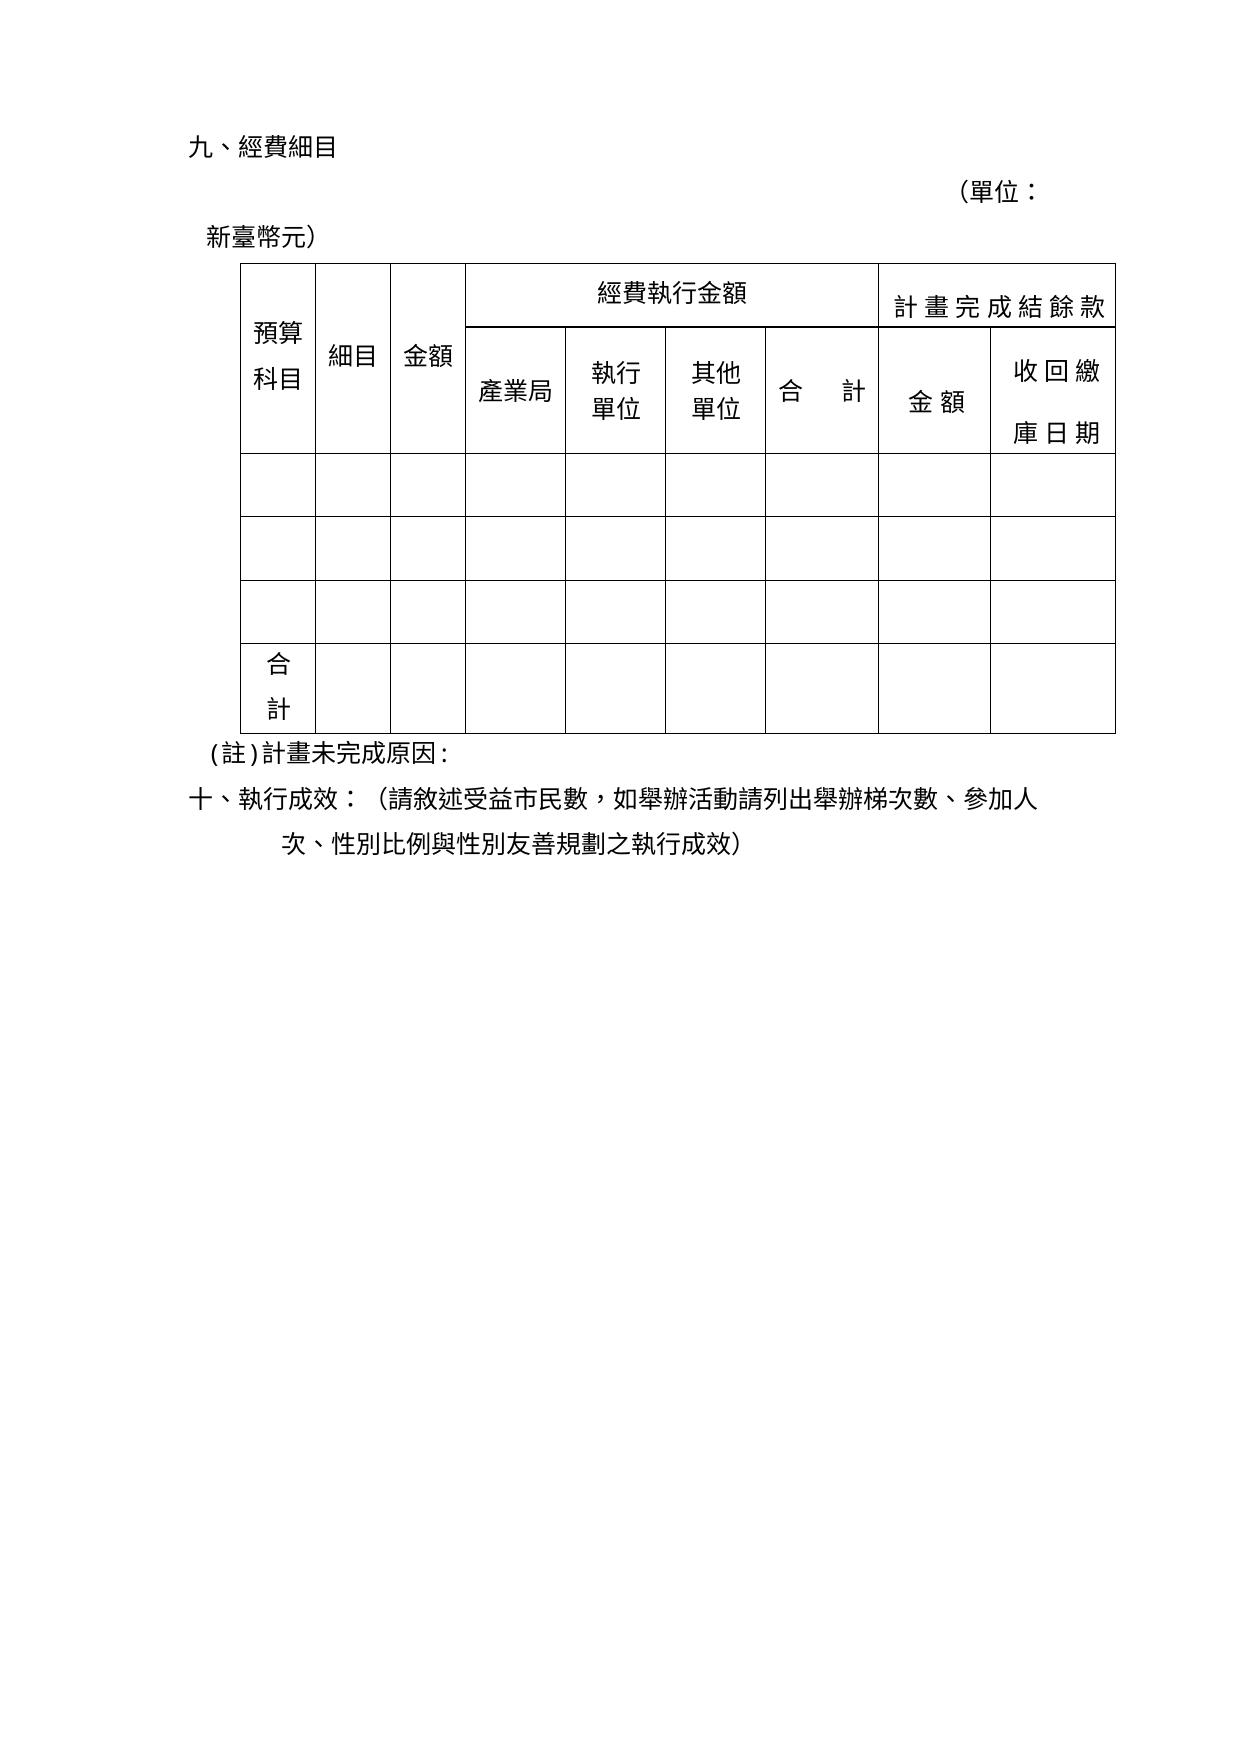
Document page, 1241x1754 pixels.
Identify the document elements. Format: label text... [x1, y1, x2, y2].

table_cell [766, 517, 878, 579]
table_cell [466, 581, 565, 643]
table_cell [466, 517, 565, 579]
table_cell [879, 581, 990, 643]
table_cell [466, 644, 565, 733]
table_cell [879, 644, 990, 733]
table_cell [666, 644, 765, 733]
table_cell 其他 單位 [666, 328, 765, 452]
text 十、執行成效：（請敘述受益市民數，如舉辦活動請列出舉辦梯次數、參加人次、性別比例與性別友善規劃之執行成效） [188, 779, 1052, 861]
table_cell [466, 454, 565, 516]
table_header 細目 [316, 264, 390, 452]
table_header 預算 科目 [241, 264, 315, 452]
table_cell [991, 454, 1115, 516]
table_cell [766, 644, 878, 733]
table_cell [316, 581, 390, 643]
table_cell [241, 517, 315, 579]
table_cell [566, 581, 665, 643]
table_cell [566, 454, 665, 516]
table_header 計畫完成結餘款 [879, 264, 1115, 326]
table_cell [991, 581, 1115, 643]
table_cell [391, 581, 465, 643]
table_cell [316, 517, 390, 579]
table_cell 金額 [879, 328, 990, 452]
table_cell [391, 454, 465, 516]
text 九、經費細目 [188, 127, 1052, 163]
table_cell [666, 581, 765, 643]
text （單位：新臺幣元） [207, 172, 1052, 254]
table_cell [391, 517, 465, 579]
text (註)計畫未完成原因: [207, 734, 1052, 770]
table_cell [991, 644, 1115, 733]
table_cell [566, 644, 665, 733]
table_cell [241, 581, 315, 643]
table_cell [766, 454, 878, 516]
table_cell [666, 517, 765, 579]
table_cell 合 計 [241, 644, 315, 733]
table_cell [391, 644, 465, 733]
table_cell [991, 517, 1115, 579]
table_cell 產業局 [466, 328, 565, 452]
table_header 金額 [391, 264, 465, 452]
table_cell [316, 644, 390, 733]
table_cell 收回繳庫日期 [991, 328, 1115, 452]
table_cell [879, 517, 990, 579]
table_cell [566, 517, 665, 579]
table_cell [879, 454, 990, 516]
table_header 經費執行金額 [466, 264, 878, 326]
table_cell [766, 581, 878, 643]
table_cell 執行 單位 [566, 328, 665, 452]
table_cell [316, 454, 390, 516]
table_cell 合 計 [766, 328, 878, 452]
table_cell [666, 454, 765, 516]
table_cell [241, 454, 315, 516]
